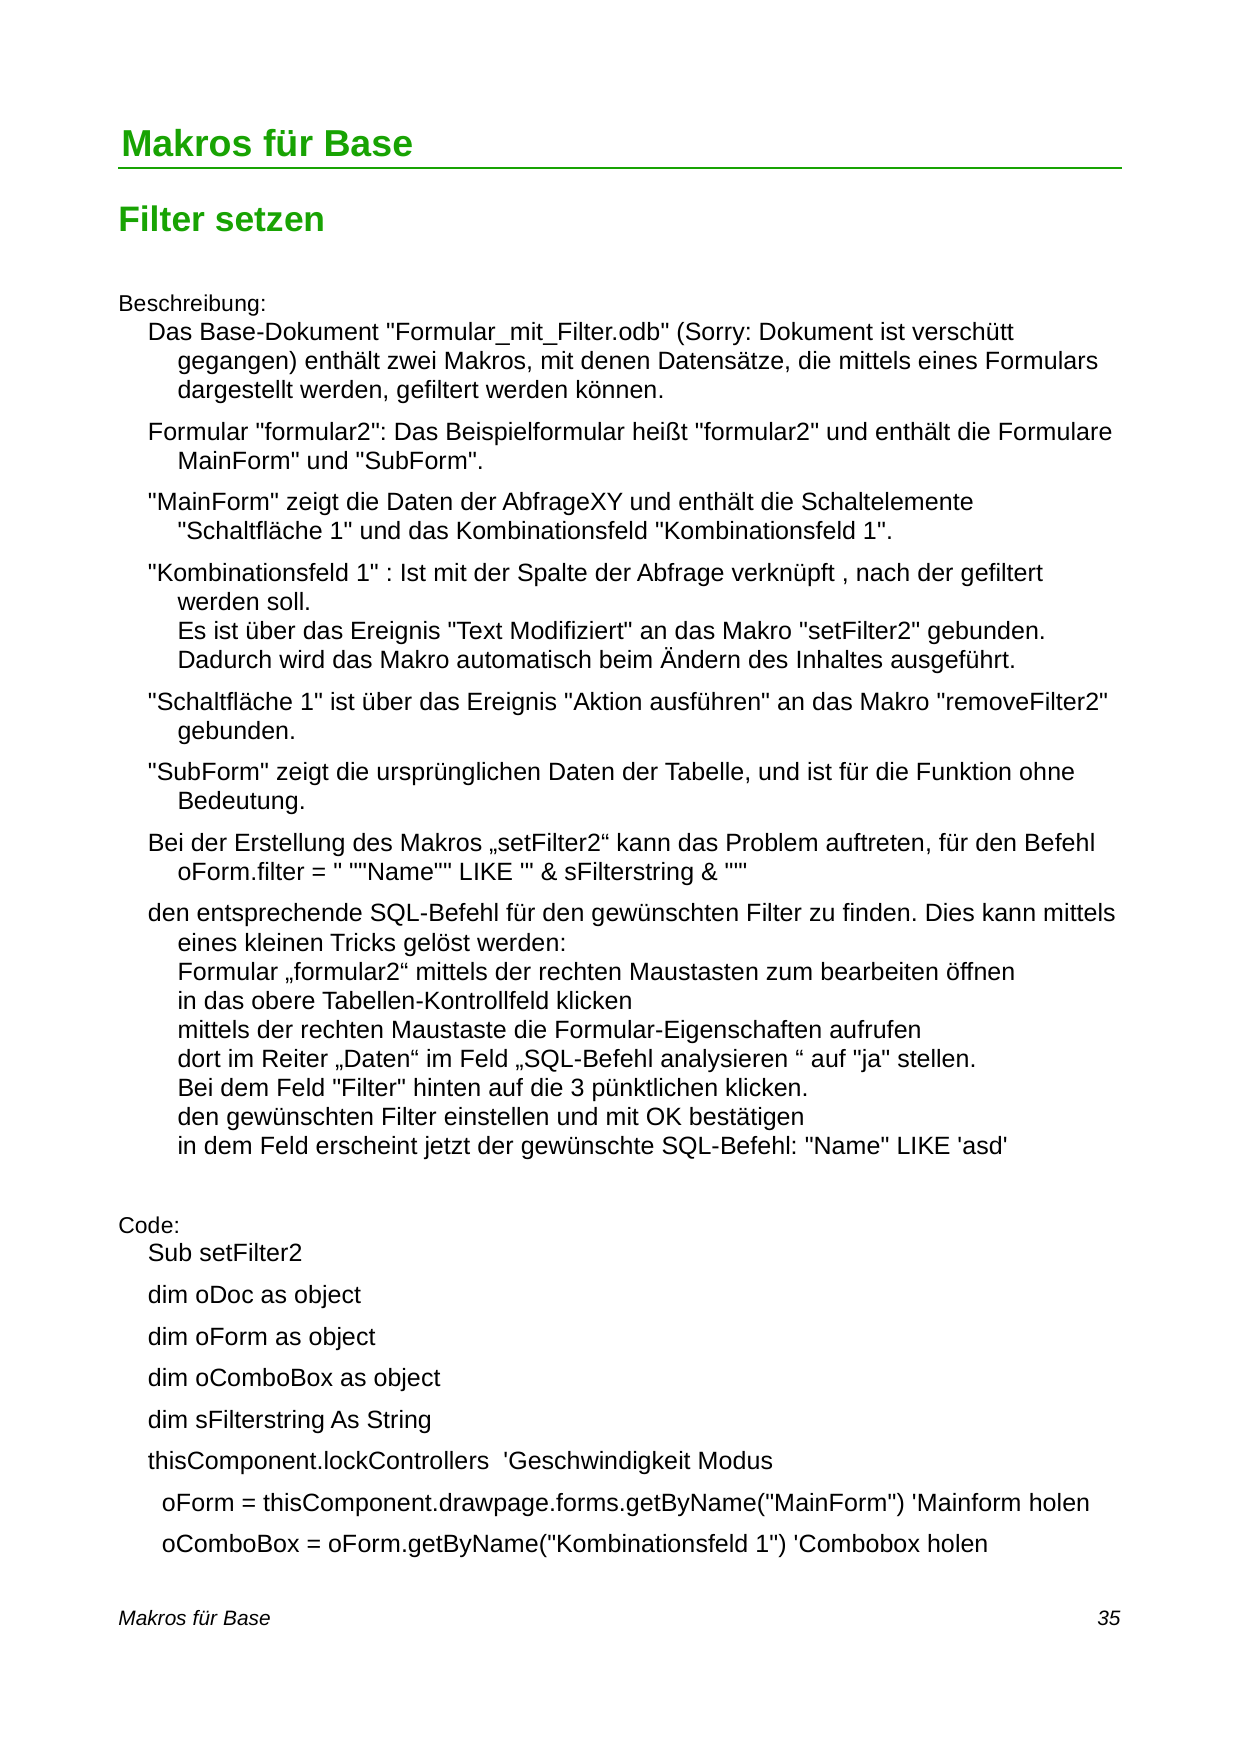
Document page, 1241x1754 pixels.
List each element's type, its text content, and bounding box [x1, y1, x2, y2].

text den entsprechende SQL-Befehl für den gewünschten Filter zu finden. Dies kann mittels eines kleinen Tricks gelöst werden: Formular „formular2“ mittels der rechten Maustasten zum bearbeiten öffnen in das obere Tabellen-Kontrollfeld klicken mittels der rechten Maustaste die Formular-Eigenschaften aufrufen dort im Reiter „Daten“ im Feld „SQL-Befehl analysieren “ auf "ja" stellen. Bei dem Feld "Filter" hinten auf die 3 pünktlichen klicken. den gewünschten Filter einstellen und mit OK bestätigen in dem Feld erscheint jetzt der gewünschte SQL-Befehl: "Name" LIKE 'asd' [148, 898, 1122, 1160]
text "SubForm" zeigt die ursprünglichen Daten der Tabelle, und ist für die Funktion ohne Bedeutung. [148, 757, 1122, 815]
text dim sFilterstring As String [148, 1404, 1122, 1434]
text dim oDoc as object [148, 1280, 1122, 1309]
text oForm = thisComponent.drawpage.forms.getByName("MainForm") 'Mainform holen [148, 1488, 1122, 1517]
text "MainForm" zeigt die Daten der AbfrageXY und enthält die Schaltelemente "Schaltfläche 1" und das Kombinationsfeld "Kombinationsfeld 1". [148, 487, 1122, 545]
text oComboBox = oForm.getByName("Kombinationsfeld 1") 'Combobox holen [148, 1529, 1122, 1558]
text Formular "formular2": Das Beispielformular heißt "formular2" und enthält die Formulare MainForm" und "SubForm". [148, 416, 1122, 474]
text Das Base-Dokument "Formular_mit_Filter.odb" (Sorry: Dokument ist verschütt gegangen) enthält zwei Makros, mit denen Datensätze, die mittels eines Formulars dargestellt werden, gefiltert werden können. [148, 317, 1122, 404]
text "Schaltfläche 1" ist über das Ereignis "Aktion ausführen" an das Makro "removeFilter2" gebunden. [148, 686, 1122, 744]
text Code: [118, 1211, 1122, 1238]
text dim oForm as object [148, 1321, 1122, 1351]
text dim oComboBox as object [148, 1363, 1122, 1392]
text Bei der Erstellung des Makros „setFilter2“ kann das Problem auftreten, für den Befehl oForm.filter = " ""Name"" LIKE '" & sFilterstring & "'" [148, 828, 1122, 886]
text thisComponent.lockControllers 'Geschwindigkeit Modus [148, 1446, 1122, 1475]
text Beschreibung: [118, 290, 1122, 317]
subtitle Makros für Base [118, 118, 1122, 167]
text "Kombinationsfeld 1" : Ist mit der Spalte der Abfrage verknüpft , nach der gefiltert werden soll. Es ist über das Ereignis "Text Modifiziert" an das Makro "setFilter2" gebunden. Dadurch wird das Makro automatisch beim Ändern des Inhaltes ausgeführt. [148, 558, 1122, 674]
text Sub setFilter2 [148, 1238, 1122, 1267]
subtitle Filter setzen [118, 198, 1122, 239]
